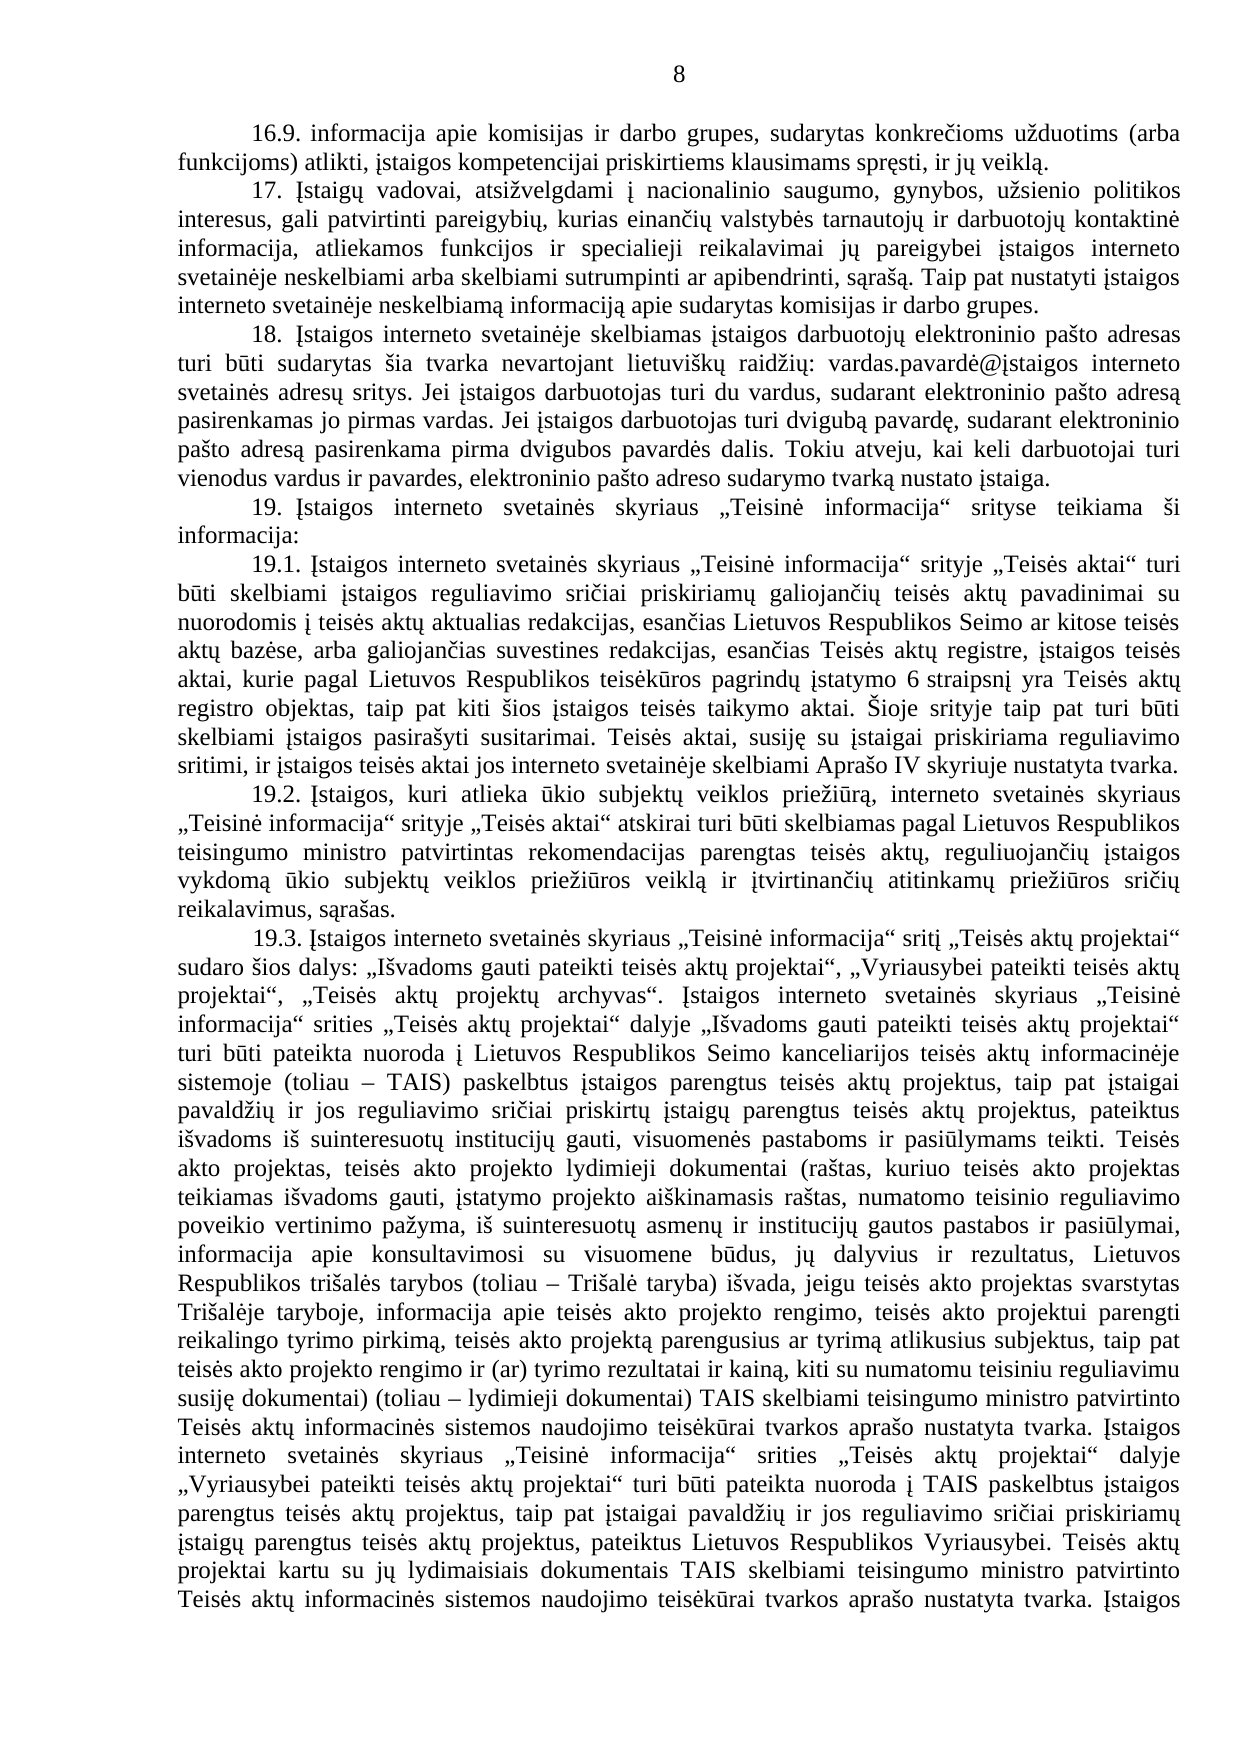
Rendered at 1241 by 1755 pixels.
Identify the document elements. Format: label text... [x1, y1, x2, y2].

text 19.2. Įstaigos, kuri atlieka ūkio subjektų veiklos priežiūrą, interneto svetainės skyriaus „Teisinė informacija“ srityje „Teisės aktai“ atskirai turi būti skelbiamas pagal Lietuvos Respublikos teisingumo ministro patvirtintas rekomendacijas parengtas teisės aktų, reguliuojančių įstaigos vykdomą ūkio subjektų veiklos priežiūros veiklą ir įtvirtinančių atitinkamų priežiūros sričių reikalavimus, sąrašas. [177, 779, 1181, 923]
text 18. Įstaigos interneto svetainėje skelbiamas įstaigos darbuotojų elektroninio pašto adresas turi būti sudarytas šia tvarka nevartojant lietuviškų raidžių: vardas.pavardė@įstaigos interneto svetainės adresų sritys. Jei įstaigos darbuotojas turi du vardus, sudarant elektroninio pašto adresą pasirenkamas jo pirmas vardas. Jei įstaigos darbuotojas turi dvigubą pavardę, sudarant elektroninio pašto adresą pasirenkama pirma dvigubos pavardės dalis. Tokiu atveju, kai keli darbuotojai turi vienodus vardus ir pavardes, elektroninio pašto adreso sudarymo tvarką nustato įstaiga. [177, 319, 1181, 492]
text 19.3. Įstaigos interneto svetainės skyriaus „Teisinė informacija“ sritį „Teisės aktų projektai“ sudaro šios dalys: „Išvadoms gauti pateikti teisės aktų projektai“, „Vyriausybei pateikti teisės aktų projektai“, „Teisės aktų projektų archyvas“. Įstaigos interneto svetainės skyriaus „Teisinė informacija“ srities „Teisės aktų projektai“ dalyje „Išvadoms gauti pateikti teisės aktų projektai“ turi būti pateikta nuoroda į Lietuvos Respublikos Seimo kanceliarijos teisės aktų informacinėje sistemoje (toliau – TAIS) paskelbtus įstaigos parengtus teisės aktų projektus, taip pat įstaigai pavaldžių ir jos reguliavimo sričiai priskirtų įstaigų parengtus teisės aktų projektus, pateiktus išvadoms iš suinteresuotų institucijų gauti, visuomenės pastaboms ir pasiūlymams teikti. Teisės akto projektas, teisės akto projekto lydimieji dokumentai (raštas, kuriuo teisės akto projektas teikiamas išvadoms gauti, įstatymo projekto aiškinamasis raštas, numatomo teisinio reguliavimo poveikio vertinimo pažyma, iš suinteresuotų asmenų ir institucijų gautos pastabos ir pasiūlymai, informacija apie konsultavimosi su visuomene būdus, jų dalyvius ir rezultatus, Lietuvos Respublikos trišalės tarybos (toliau – Trišalė taryba) išvada, jeigu teisės akto projektas svarstytas Trišalėje taryboje, informacija apie teisės akto projekto rengimo, teisės akto projektui parengti reikalingo tyrimo pirkimą, teisės akto projektą parengusius ar tyrimą atlikusius subjektus, taip pat teisės akto projekto rengimo ir (ar) tyrimo rezultatai ir kainą, kiti su numatomu teisiniu reguliavimu susiję dokumentai) (toliau – lydimieji dokumentai) TAIS skelbiami teisingumo ministro patvirtinto Teisės aktų informacinės sistemos naudojimo teisėkūrai tvarkos aprašo nustatyta tvarka. Įstaigos interneto svetainės skyriaus „Teisinė informacija“ srities „Teisės aktų projektai“ dalyje „Vyriausybei pateikti teisės aktų projektai“ turi būti pateikta nuoroda į TAIS paskelbtus įstaigos parengtus teisės aktų projektus, taip pat įstaigai pavaldžių ir jos reguliavimo sričiai priskiriamų įstaigų parengtus teisės aktų projektus, pateiktus Lietuvos Respublikos Vyriausybei. Teisės aktų projektai kartu su jų lydimaisiais dokumentais TAIS skelbiami teisingumo ministro patvirtinto Teisės aktų informacinės sistemos naudojimo teisėkūrai tvarkos aprašo nustatyta tvarka. Įstaigos [177, 923, 1181, 1613]
text 16.9. informacija apie komisijas ir darbo grupes, sudarytas konkrečioms užduotims (arba funkcijoms) atlikti, įstaigos kompetencijai priskirtiems klausimams spręsti, ir jų veiklą. [177, 118, 1181, 176]
text 19. Įstaigos interneto svetainės skyriaus „Teisinė informacija“ srityse teikiama ši informacija: [177, 492, 1181, 549]
text 19.1. Įstaigos interneto svetainės skyriaus „Teisinė informacija“ srityje „Teisės aktai“ turi būti skelbiami įstaigos reguliavimo sričiai priskiriamų galiojančių teisės aktų pavadinimai su nuorodomis į teisės aktų aktualias redakcijas, esančias Lietuvos Respublikos Seimo ar kitose teisės aktų bazėse, arba galiojančias suvestines redakcijas, esančias Teisės aktų registre, įstaigos teisės aktai, kurie pagal Lietuvos Respublikos teisėkūros pagrindų įstatymo 6 straipsnį yra Teisės aktų registro objektas, taip pat kiti šios įstaigos teisės taikymo aktai. Šioje srityje taip pat turi būti skelbiami įstaigos pasirašyti susitarimai. Teisės aktai, susiję su įstaigai priskiriama reguliavimo sritimi, ir įstaigos teisės aktai jos interneto svetainėje skelbiami Aprašo IV skyriuje nustatyta tvarka. [177, 549, 1181, 779]
text 17. Įstaigų vadovai, atsižvelgdami į nacionalinio saugumo, gynybos, užsienio politikos interesus, gali patvirtinti pareigybių, kurias einančių valstybės tarnautojų ir darbuotojų kontaktinė informacija, atliekamos funkcijos ir specialieji reikalavimai jų pareigybei įstaigos interneto svetainėje neskelbiami arba skelbiami sutrumpinti ar apibendrinti, sąrašą. Taip pat nustatyti įstaigos interneto svetainėje neskelbiamą informaciją apie sudarytas komisijas ir darbo grupes. [177, 176, 1181, 319]
